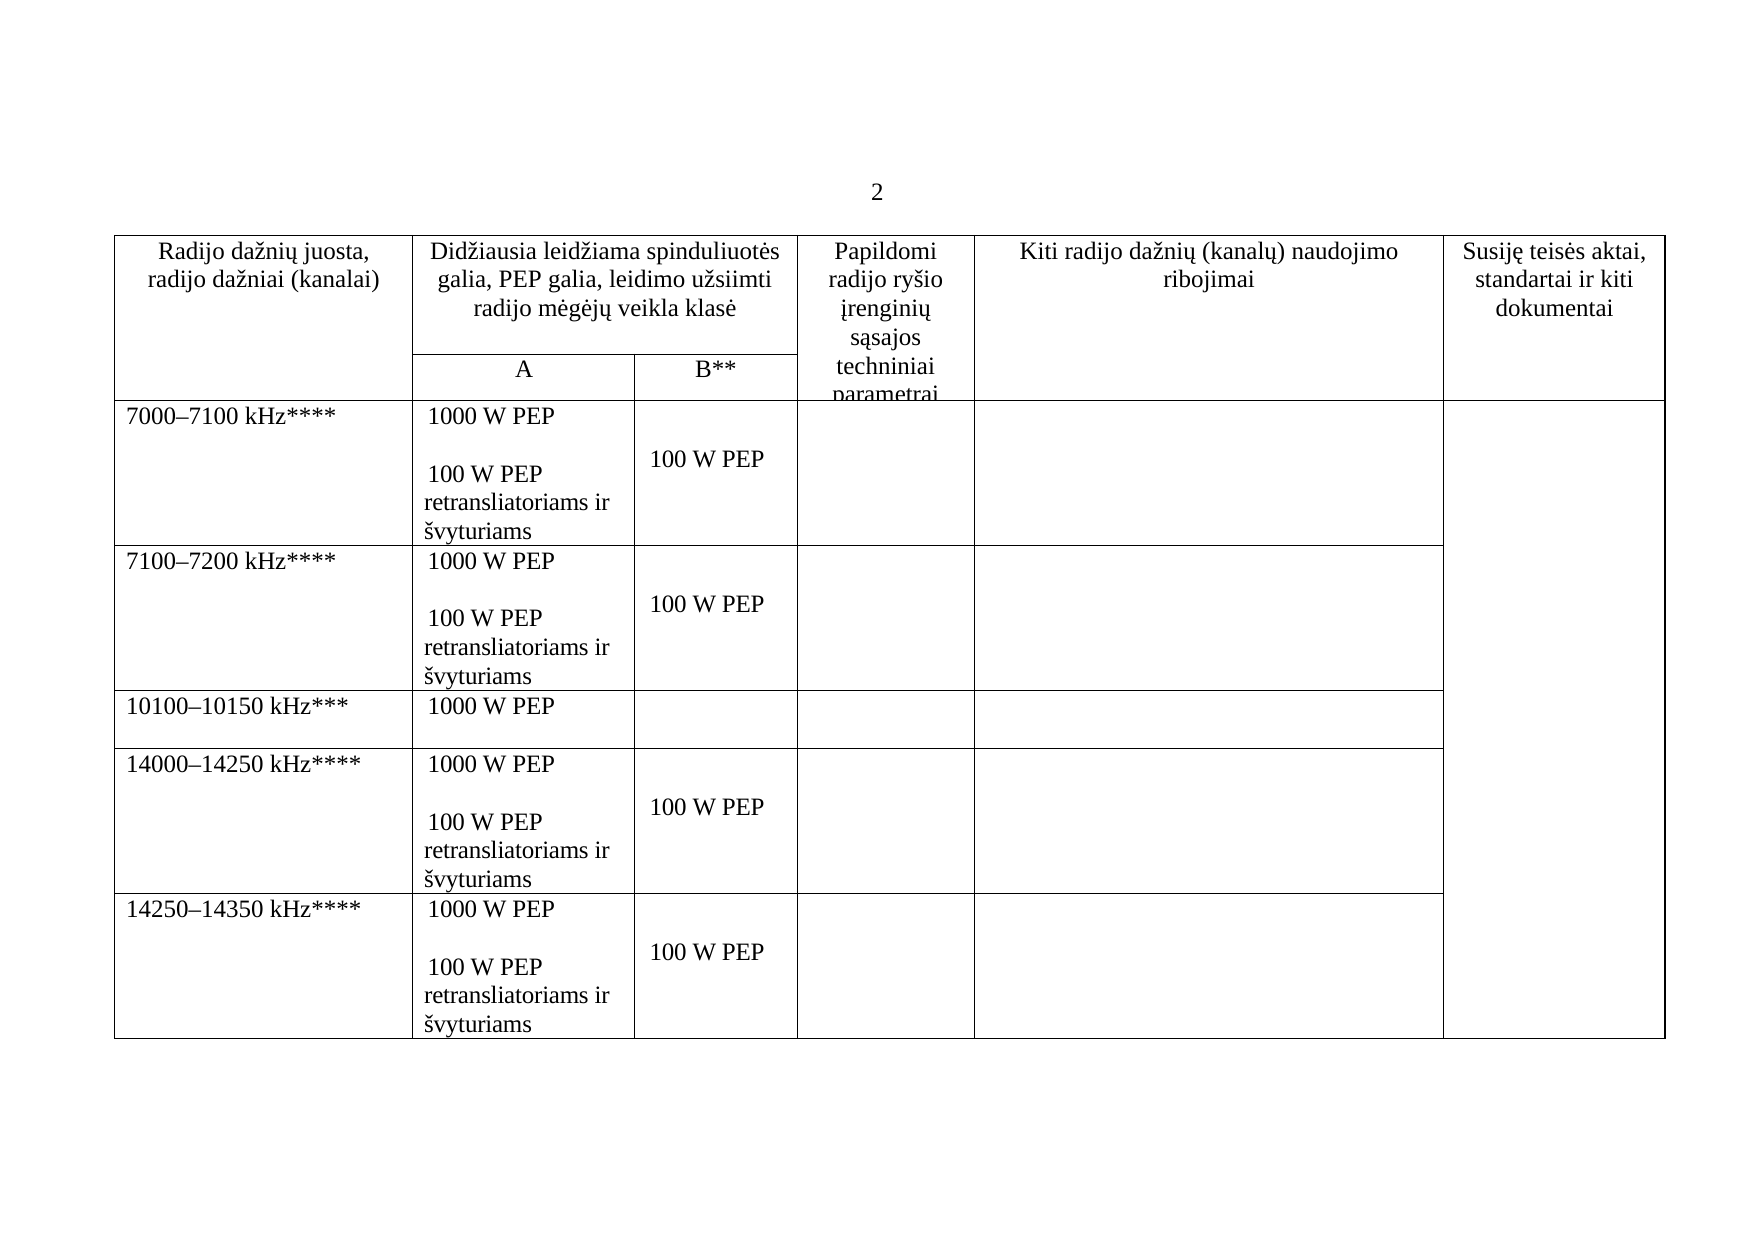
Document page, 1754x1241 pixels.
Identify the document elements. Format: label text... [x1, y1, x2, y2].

table_header Papildomi radijo ryšio įrenginių sąsajos techniniai parametrai [798, 236, 974, 400]
table_header Radijo dažnių juosta, radijo dažniai (kanalai) [115, 236, 412, 400]
table_cell 10100–10150 kHz*** [115, 691, 412, 748]
table_cell 14250–14350 kHz**** [115, 894, 412, 1038]
table_cell [798, 401, 974, 545]
table_cell A [413, 355, 634, 400]
table_cell [975, 894, 1443, 1038]
table_cell 1000 W PEP 100 W PEP retransliatoriams ir švyturiams [413, 546, 634, 690]
table_cell 100 W PEP [635, 546, 797, 690]
table_header Susiję teisės aktai, standartai ir kiti dokumentai [1444, 236, 1664, 400]
table_cell [798, 749, 974, 893]
table_cell [975, 546, 1443, 690]
table_header Didžiausia leidžiama spinduliuotės galia, PEP galia, leidimo užsiimti radijo mėgėjų veikla klasė [413, 236, 797, 353]
table_cell 100 W PEP [635, 894, 797, 1038]
table_cell 1000 W PEP [413, 691, 634, 748]
table_cell [975, 401, 1443, 545]
table_cell 1000 W PEP 100 W PEP retransliatoriams ir švyturiams [413, 894, 634, 1038]
table_header Kiti radijo dažnių (kanalų) naudojimo ribojimai [975, 236, 1443, 400]
table_cell 1000 W PEP 100 W PEP retransliatoriams ir švyturiams [413, 401, 634, 545]
table_cell [1444, 401, 1664, 1038]
table_cell 7100–7200 kHz**** [115, 546, 412, 690]
table_cell 100 W PEP [635, 749, 797, 893]
table_cell [635, 691, 797, 748]
table_cell [798, 894, 974, 1038]
table_cell B** [635, 355, 797, 400]
table_cell 1000 W PEP 100 W PEP retransliatoriams ir švyturiams [413, 749, 634, 893]
table_cell 7000–7100 kHz**** [115, 401, 412, 545]
table_cell [798, 691, 974, 748]
table_cell [975, 691, 1443, 748]
table_cell [798, 546, 974, 690]
table_cell [975, 749, 1443, 893]
table_cell 14000–14250 kHz**** [115, 749, 412, 893]
table_cell 100 W PEP [635, 401, 797, 545]
